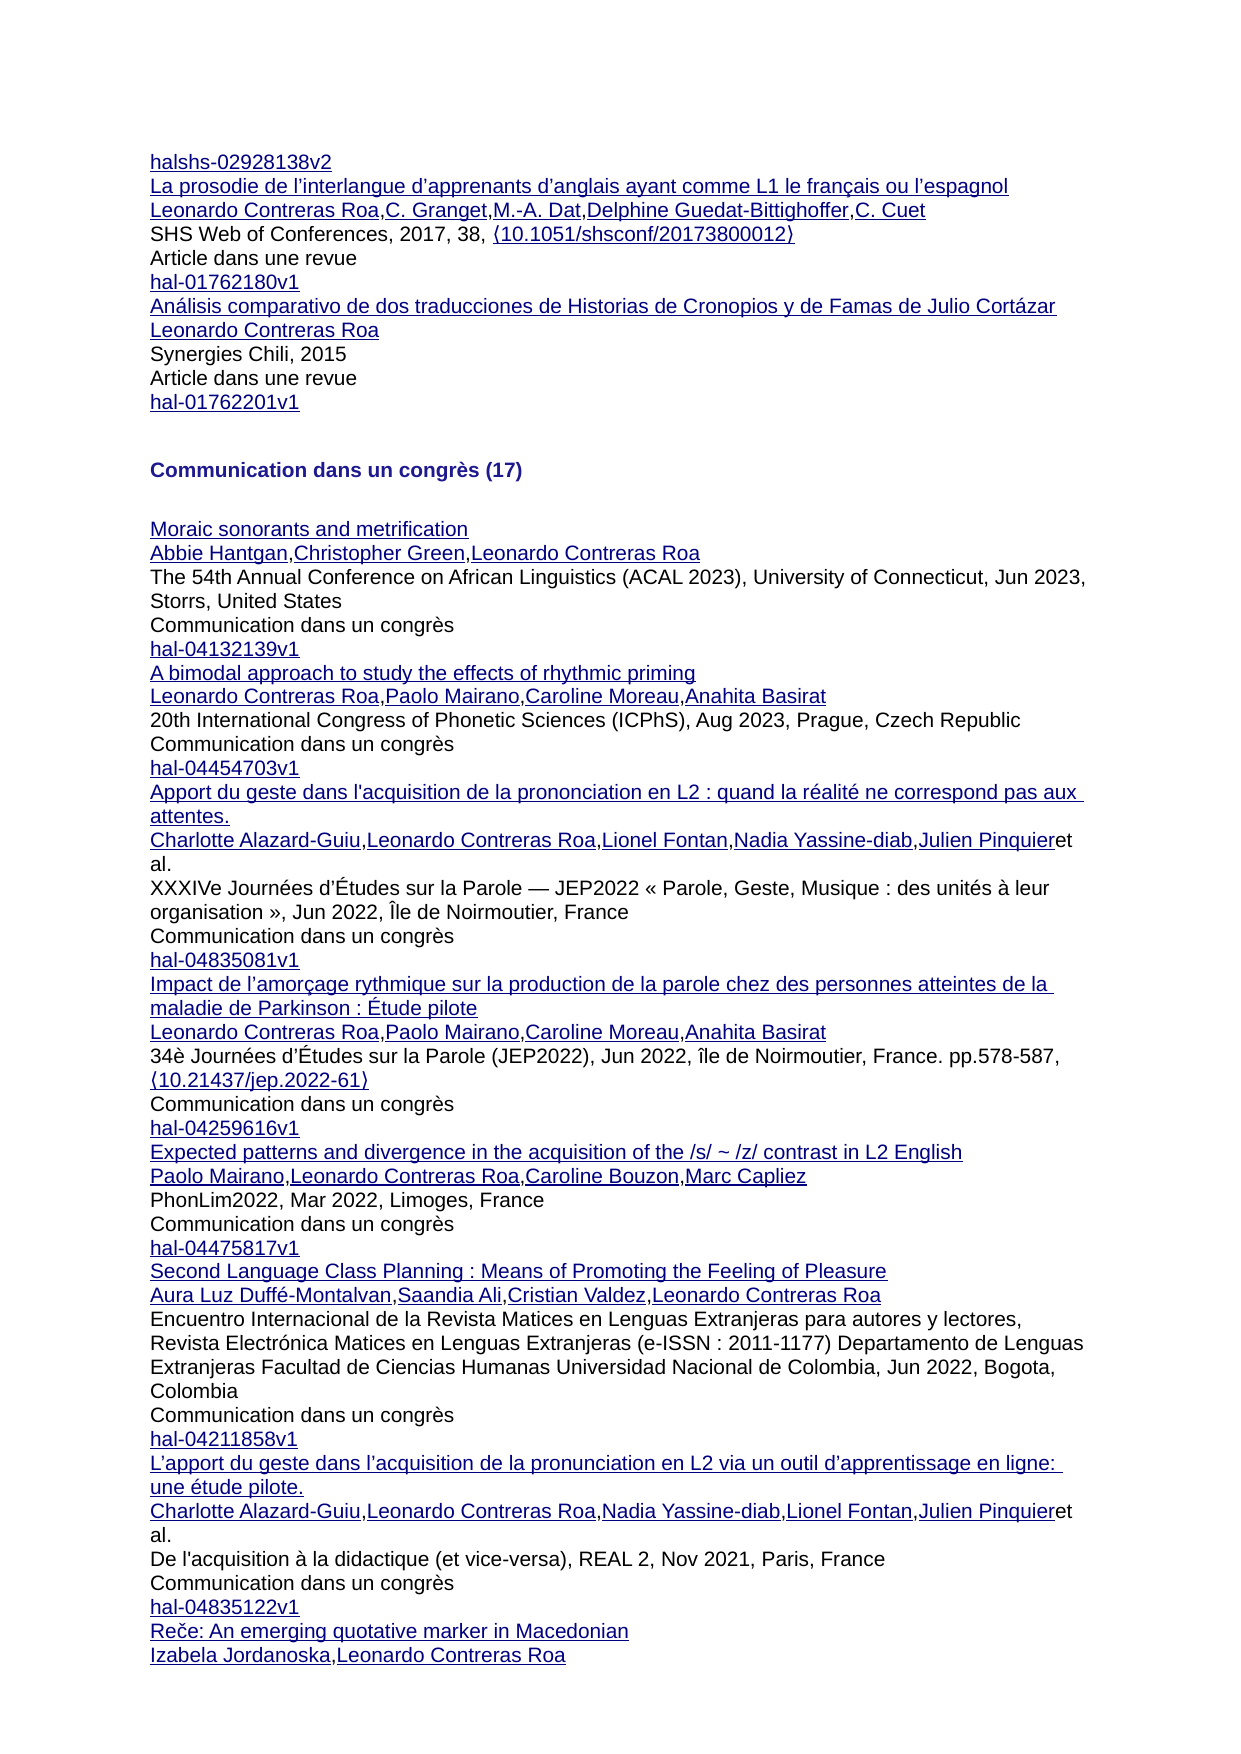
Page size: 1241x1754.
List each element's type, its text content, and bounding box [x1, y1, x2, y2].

table_cell halshs-02928138v2 [150, 150, 1090, 174]
table_cell La prosodie de l’interlangue d’apprenants d’anglais ayant comme L1 le français ou l’espagnol Leonardo Contreras Roa,C. Granget,M.-A. Dat,Delphine Guedat-Bittighoffer,C. Cuet SHS Web of Conferences, 2017, 38, ⟨10.1051/shsconf/20173800012⟩ Article dans une revue hal-01762180v1 [150, 174, 1090, 294]
table_cell Second Language Class Planning : Means of Promoting the Feeling of Pleasure Aura Luz Duffé-Montalvan,Saandia Ali,Cristian Valdez,Leonardo Contreras Roa Encuentro Internacional de la Revista Matices en Lenguas Extranjeras para autores y lectores, Revista Electrónica Matices en Lenguas Extranjeras (e-ISSN : 2011-1177) Departamento de Lenguas Extranjeras Facultad de Ciencias Humanas Universidad Nacional de Colombia, Jun 2022, Bogota, Colombia Communication dans un congrès hal-04211858v1 [150, 1259, 1090, 1451]
table_cell Impact de l’amorçage rythmique sur la production de la parole chez des personnes atteintes de la maladie de Parkinson : Étude pilote Leonardo Contreras Roa,Paolo Mairano,Caroline Moreau,Anahita Basirat 34è Journées d’Études sur la Parole (JEP2022), Jun 2022, île de Noirmoutier, France. pp.578-587, ⟨10.21437/jep.2022-61⟩ Communication dans un congrès hal-04259616v1 [150, 972, 1090, 1139]
table_cell Reče: An emerging quotative marker in Macedonian Izabela Jordanoska,Leonardo Contreras Roa [150, 1619, 1090, 1667]
subtitle Communication dans un congrès (17) [150, 458, 1090, 482]
table_cell L’apport du geste dans l’acquisition de la pronunciation en L2 via un outil d’apprentissage en ligne: une étude pilote. Charlotte Alazard-Guiu,Leonardo Contreras Roa,Nadia Yassine-diab,Lionel Fontan,Julien Pinquieret al. De l'acquisition à la didactique (et vice-versa), REAL 2, Nov 2021, Paris, France Communication dans un congrès hal-04835122v1 [150, 1451, 1090, 1619]
table_cell Apport du geste dans l'acquisition de la prononciation en L2 : quand la réalité ne correspond pas aux attentes. Charlotte Alazard-Guiu,Leonardo Contreras Roa,Lionel Fontan,Nadia Yassine-diab,Julien Pinquieret al. XXXIVe Journées d’Études sur la Parole — JEP2022 « Parole, Geste, Musique : des unités à leur organisation », Jun 2022, Île de Noirmoutier, France Communication dans un congrès hal-04835081v1 [150, 780, 1090, 972]
table_header Moraic sonorants and metrification Abbie Hantgan,Christopher Green,Leonardo Contreras Roa The 54th Annual Conference on African Linguistics (ACAL 2023), University of Connecticut, Jun 2023, Storrs, United States Communication dans un congrès hal-04132139v1 [150, 517, 1090, 660]
table_cell Análisis comparativo de dos traducciones de Historias de Cronopios y de Famas de Julio Cortázar Leonardo Contreras Roa Synergies Chili, 2015 Article dans une revue hal-01762201v1 [150, 294, 1090, 413]
table_cell A bimodal approach to study the effects of rhythmic priming Leonardo Contreras Roa,Paolo Mairano,Caroline Moreau,Anahita Basirat 20th International Congress of Phonetic Sciences (ICPhS), Aug 2023, Prague, Czech Republic Communication dans un congrès hal-04454703v1 [150, 660, 1090, 780]
table_cell Expected patterns and divergence in the acquisition of the /s/ ~ /z/ contrast in L2 English Paolo Mairano,Leonardo Contreras Roa,Caroline Bouzon,Marc Capliez PhonLim2022, Mar 2022, Limoges, France Communication dans un congrès hal-04475817v1 [150, 1140, 1090, 1259]
